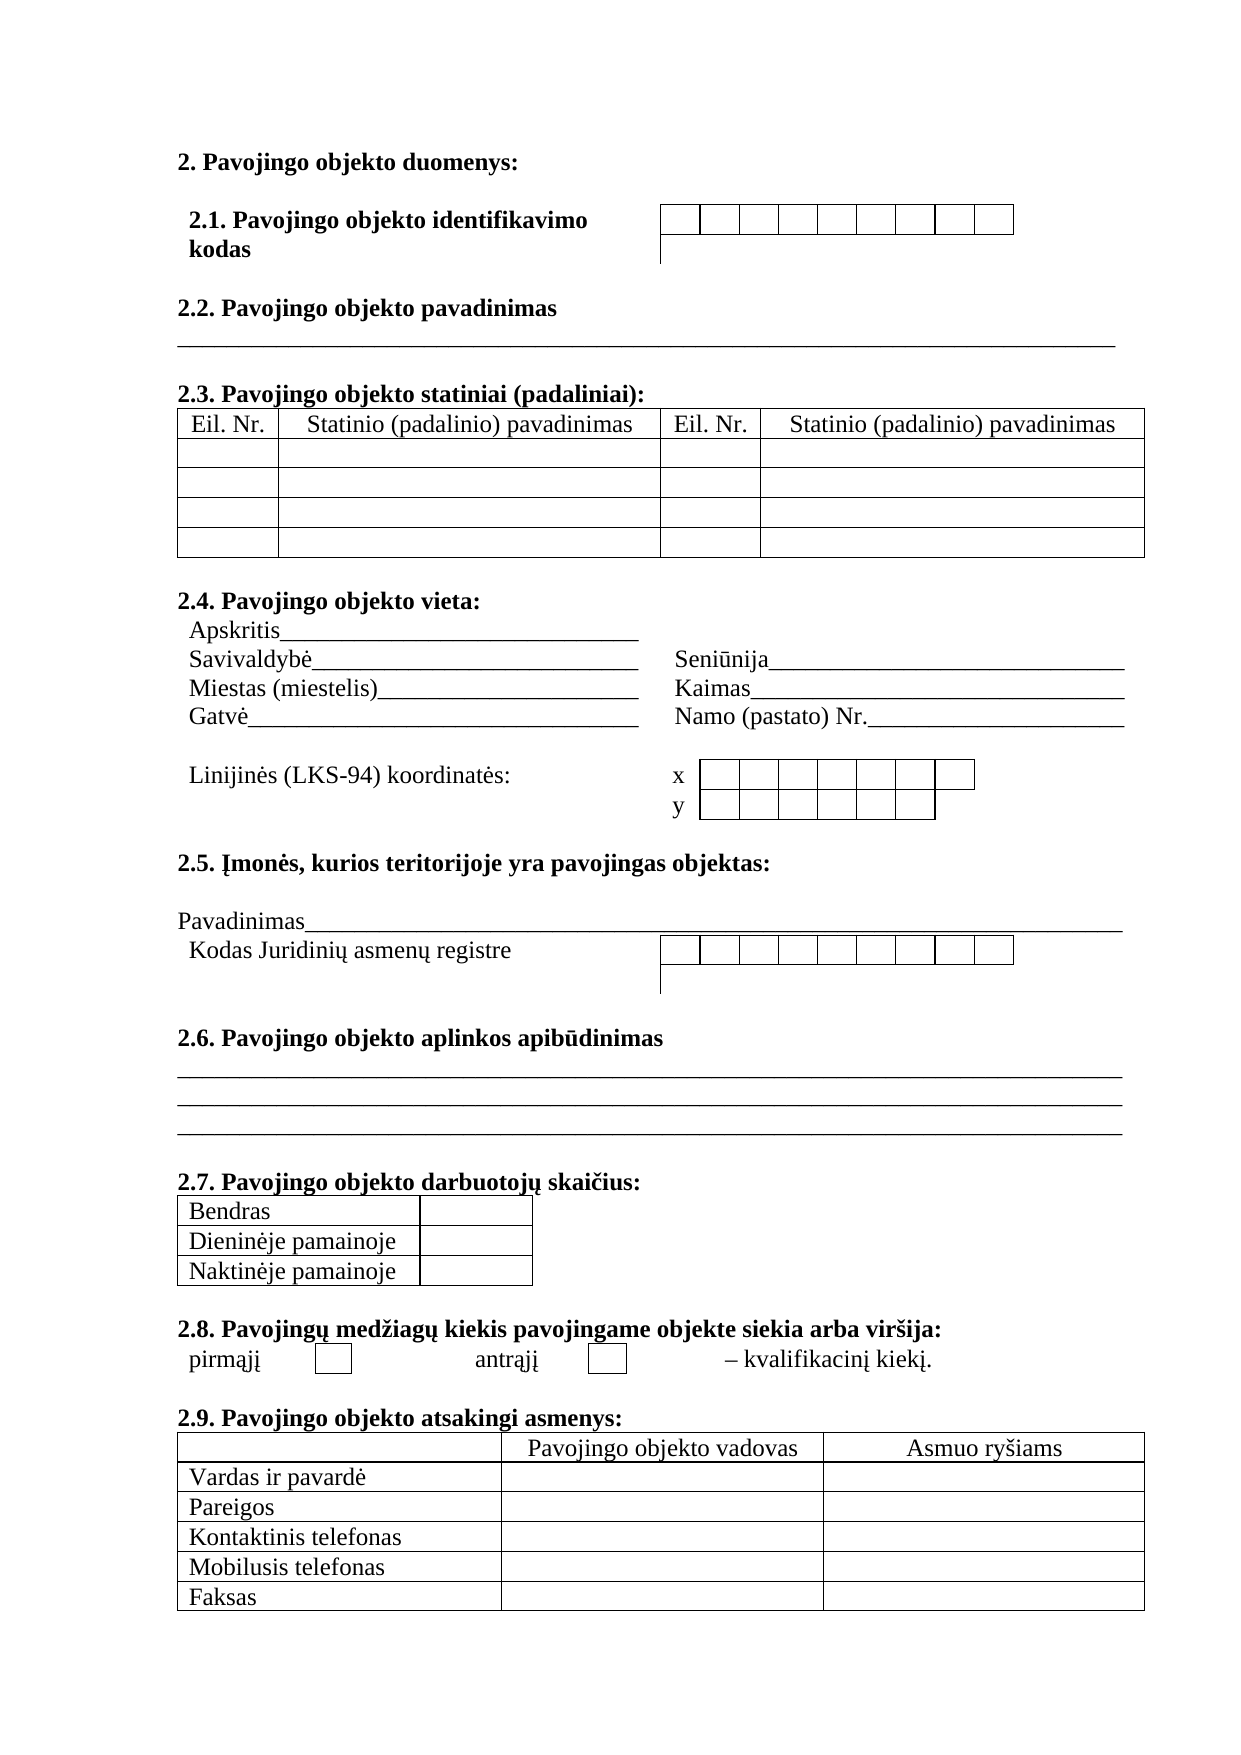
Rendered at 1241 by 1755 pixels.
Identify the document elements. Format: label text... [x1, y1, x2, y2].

table_cell [739, 965, 778, 994]
table_header [975, 936, 1013, 964]
table_header [533, 1195, 1139, 1285]
table_cell [739, 235, 778, 264]
table_header Statinio (padalinio) pavadinimas [761, 409, 1144, 437]
table_header antrąjį [464, 1343, 588, 1373]
table_header [936, 936, 974, 964]
table_cell [818, 790, 856, 818]
table_header [896, 205, 934, 234]
table_cell [824, 1522, 1144, 1551]
table_cell Dieninėje pamainoje [178, 1226, 419, 1255]
text _ [177, 1052, 1122, 1077]
table_header [1014, 759, 1144, 789]
table_cell [178, 498, 278, 527]
table_cell Pareigos [178, 1492, 501, 1521]
table_cell [974, 789, 1013, 818]
table_header Statinio (padalinio) pavadinimas [279, 409, 660, 437]
table_cell [178, 528, 278, 557]
table_cell [824, 1582, 1144, 1610]
table_cell [700, 235, 739, 264]
text 2.7. Pavojingo objekto darbuotojų skaičius: [177, 1167, 1122, 1195]
table_header [178, 1433, 501, 1461]
table_cell [761, 498, 1144, 527]
text 2.8. Pavojingų medžiagų kiekis pavojingame objekte siekia arba viršija: [177, 1314, 1122, 1343]
table_header [936, 205, 974, 234]
table_cell Kaimas [663, 673, 1144, 701]
table_cell [824, 1463, 1144, 1491]
table_cell Vardas ir pavardė [178, 1463, 501, 1491]
text Pavadinimas [177, 906, 1122, 934]
table_cell [974, 235, 1013, 264]
table_cell [421, 1226, 532, 1255]
table_cell [661, 528, 760, 557]
table_cell [818, 235, 857, 264]
table_header [701, 205, 739, 234]
table_cell Miestas (miestelis) [177, 673, 663, 701]
table_header [779, 205, 817, 234]
table_cell [178, 439, 278, 467]
table_cell [502, 1552, 823, 1581]
table_header [740, 760, 778, 789]
table_cell [279, 498, 660, 527]
table_cell [279, 528, 660, 557]
text _ [177, 321, 1122, 350]
table_header [975, 759, 1013, 789]
table_header [316, 1344, 351, 1373]
table_cell [896, 790, 934, 818]
table_header Bendras [178, 1196, 419, 1225]
table_header Eil. Nr. [178, 409, 278, 437]
text 2.3. Pavojingo objekto statiniai (padaliniai): [177, 379, 1122, 408]
table_cell [279, 439, 660, 467]
table_cell [661, 498, 760, 527]
table_header [663, 615, 1144, 644]
table_cell [502, 1522, 823, 1551]
table_cell [700, 965, 739, 994]
table_cell [896, 235, 935, 264]
table_header [936, 760, 974, 789]
table_header [421, 1196, 532, 1225]
table_cell Savivaldybė [177, 644, 663, 673]
table_header [701, 936, 739, 964]
table_header Eil. Nr. [661, 409, 760, 437]
table_cell [661, 468, 760, 497]
table_cell [974, 965, 1013, 994]
table_cell Kontaktinis telefonas [178, 1522, 501, 1551]
table_header [1014, 935, 1144, 964]
table_cell [857, 965, 896, 994]
table_cell [896, 965, 935, 994]
table_header [627, 1343, 713, 1373]
table_header Pavojingo objekto vadovas [502, 1433, 823, 1461]
table_header [352, 1343, 463, 1373]
table_cell [761, 528, 1144, 557]
text 2.6. Pavojingo objekto aplinkos apibūdinimas [177, 1023, 1122, 1052]
table_header [661, 936, 699, 964]
table_cell y [661, 789, 699, 818]
text 2.2. Pavojingo objekto pavadinimas [177, 293, 1122, 321]
table_header Asmuo ryšiams [824, 1433, 1144, 1461]
table_header Kodas Juridinių asmenų registre [177, 935, 660, 994]
table_cell [824, 1492, 1144, 1521]
table_cell Gatvė [177, 701, 663, 730]
table_header [857, 760, 895, 789]
table_header Apskritis [177, 615, 663, 644]
table_cell [761, 439, 1144, 467]
table_cell [935, 235, 974, 264]
table_header [701, 760, 739, 789]
text _ [177, 1109, 1122, 1134]
table_cell [661, 439, 760, 467]
text _ [177, 1080, 1122, 1105]
table_cell [936, 790, 974, 818]
table_cell [279, 468, 660, 497]
table_cell [824, 1552, 1144, 1581]
table_cell [778, 965, 817, 994]
table_cell [1014, 964, 1144, 994]
table_cell [178, 468, 278, 497]
table_header [896, 760, 934, 789]
table_header Linijinės (LKS-94) koordinatės: [177, 759, 661, 818]
table_header [779, 760, 817, 789]
table_cell [1014, 234, 1144, 264]
table_cell [502, 1492, 823, 1521]
table_header [818, 760, 856, 789]
table_header [779, 936, 817, 964]
table_header [661, 205, 699, 234]
table_header [589, 1344, 626, 1373]
table_cell Namo (pastato) Nr. [663, 701, 1144, 730]
table_header 2.1. Pavojingo objekto identifikavimo kodas [177, 204, 660, 264]
text 2. Pavojingo objekto duomenys: [177, 147, 1122, 176]
table_header [818, 936, 856, 964]
table_header [740, 936, 778, 964]
table_cell [778, 235, 817, 264]
table_cell [502, 1582, 823, 1610]
table_cell [857, 235, 896, 264]
table_header [857, 205, 895, 234]
text 2.4. Pavojingo objekto vieta: [177, 586, 1122, 615]
table_cell [421, 1256, 532, 1285]
table_header [896, 936, 934, 964]
text 2.9. Pavojingo objekto atsakingi asmenys: [177, 1403, 1122, 1432]
table_cell [661, 235, 700, 264]
table_cell [502, 1463, 823, 1491]
table_cell [779, 790, 817, 818]
text 2.5. Įmonės, kurios teritorijoje yra pavojingas objektas: [177, 848, 1122, 877]
table_cell [740, 790, 778, 818]
table_cell Naktinėje pamainoje [178, 1256, 419, 1285]
table_cell [857, 790, 895, 818]
table_header x [661, 759, 699, 789]
table_cell [761, 468, 1144, 497]
table_header [857, 936, 895, 964]
table_cell [818, 965, 857, 994]
table_cell Faksas [178, 1582, 501, 1610]
table_cell [701, 790, 739, 818]
table_cell [1014, 789, 1144, 818]
table_header [975, 205, 1013, 234]
table_header pirmąjį [177, 1343, 315, 1373]
table_cell [661, 965, 700, 994]
table_header – kvalifikacinį kiekį. [714, 1343, 1145, 1373]
table_header [1014, 204, 1144, 234]
table_header [740, 205, 778, 234]
table_cell [935, 965, 974, 994]
table_header [818, 205, 856, 234]
table_cell Mobilusis telefonas [178, 1552, 501, 1581]
table_cell Seniūnija [663, 644, 1144, 673]
